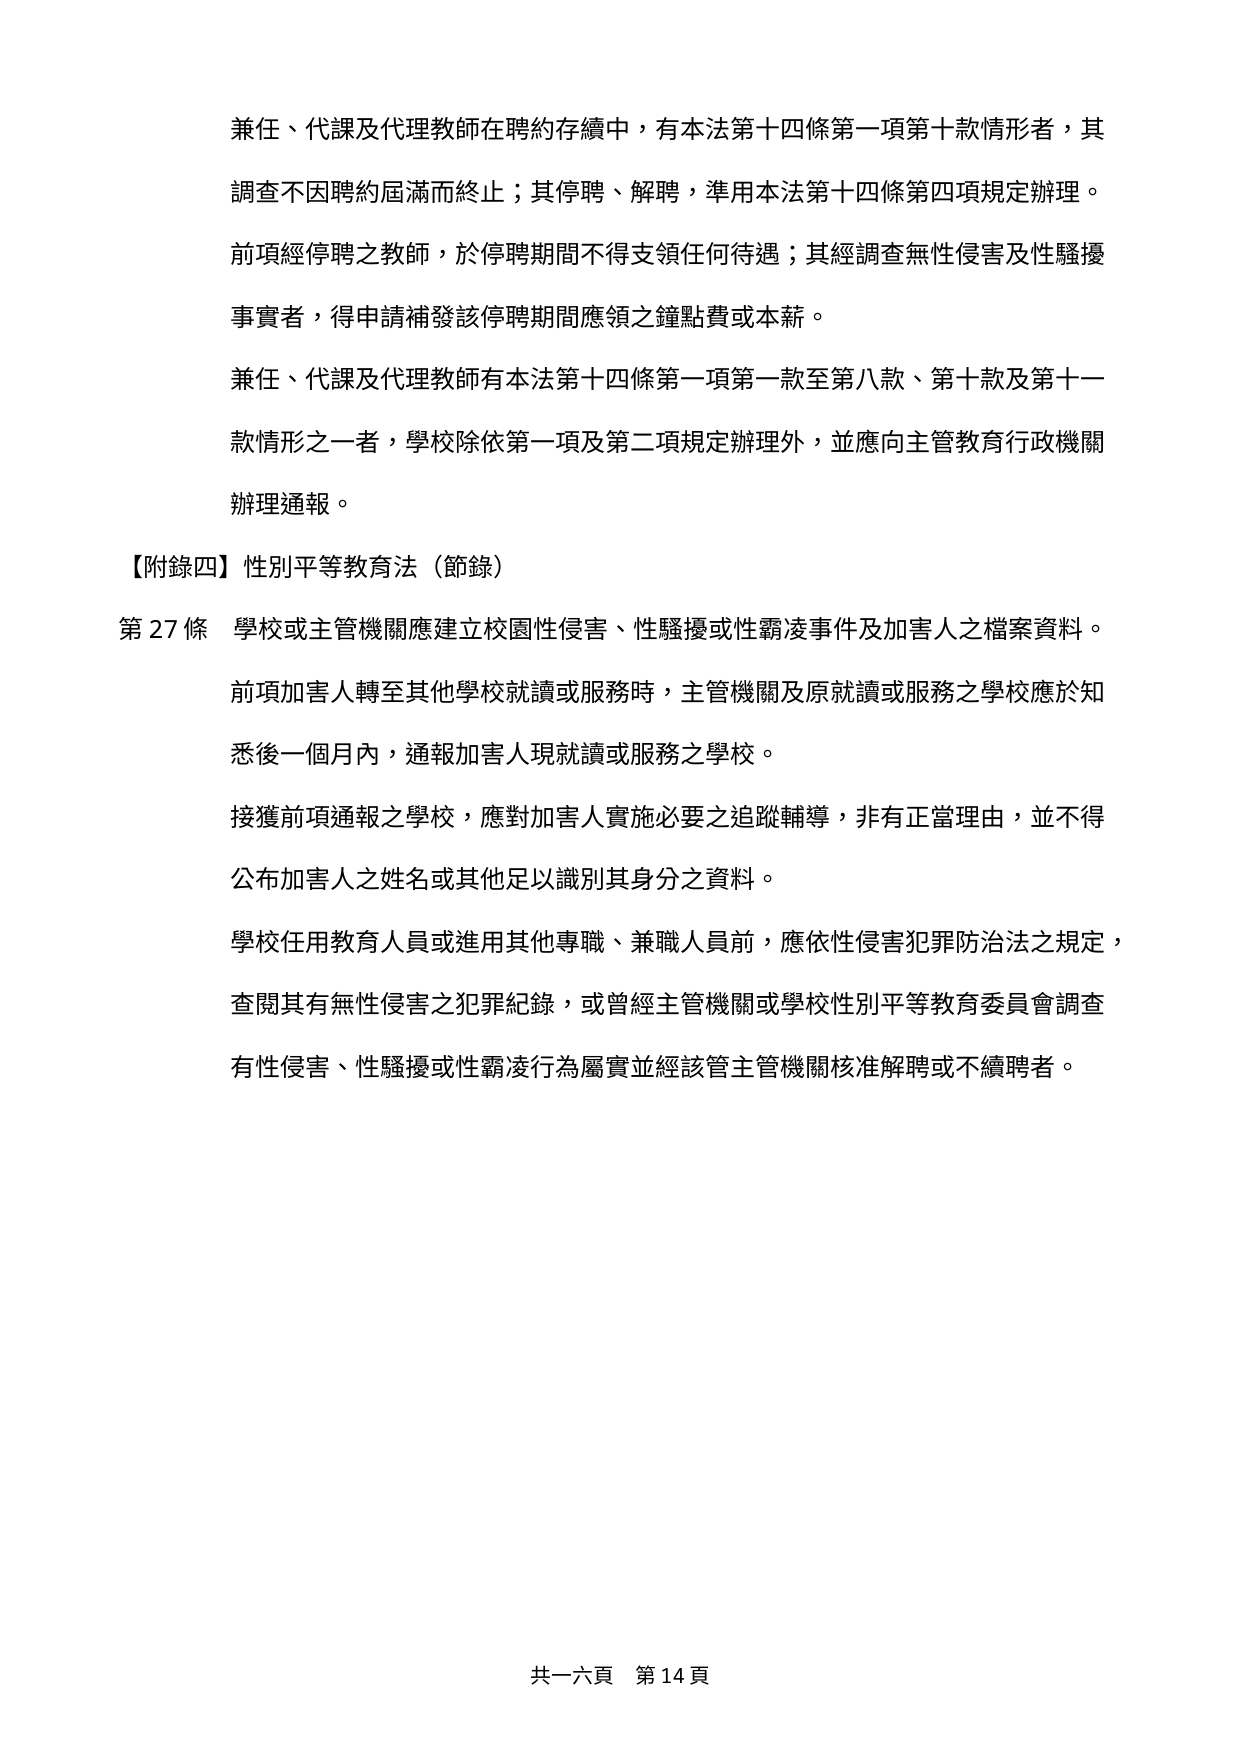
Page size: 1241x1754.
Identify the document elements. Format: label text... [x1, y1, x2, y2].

text 前項經停聘之教師，於停聘期間不得支領任何待遇；其經調查無性侵害及性騷擾事實者，得申請補發該停聘期間應領之鐘點費或本薪。 [231, 211, 1122, 336]
text 前項加害人轉至其他學校就讀或服務時，主管機關及原就讀或服務之學校應於知悉後一個月內，通報加害人現就讀或服務之學校。 [231, 648, 1122, 773]
text 接獲前項通報之學校，應對加害人實施必要之追蹤輔導，非有正當理由，並不得公布加害人之姓名或其他足以識別其身分之資料。 [231, 773, 1122, 898]
text 第27條 學校或主管機關應建立校園性侵害、性騷擾或性霸凌事件及加害人之檔案資料。 [118, 586, 1122, 648]
text 學校任用教育人員或進用其他專職、兼職人員前，應依性侵害犯罪防治法之規定，查閱其有無性侵害之犯罪紀錄，或曾經主管機關或學校性別平等教育委員會調查有性侵害、性騷擾或性霸凌行為屬實並經該管主管機關核准解聘或不續聘者。 [231, 898, 1122, 1086]
text 兼任、代課及代理教師有本法第十四條第一項第一款至第八款、第十款及第十一款情形之一者，學校除依第一項及第二項規定辦理外，並應向主管教育行政機關辦理通報。 [231, 336, 1122, 523]
text 兼任、代課及代理教師在聘約存續中，有本法第十四條第一項第十款情形者，其調查不因聘約屆滿而終止；其停聘、解聘，準用本法第十四條第四項規定辦理。 [231, 86, 1122, 211]
text 【附錄四】性別平等教育法（節錄） [118, 523, 1122, 586]
